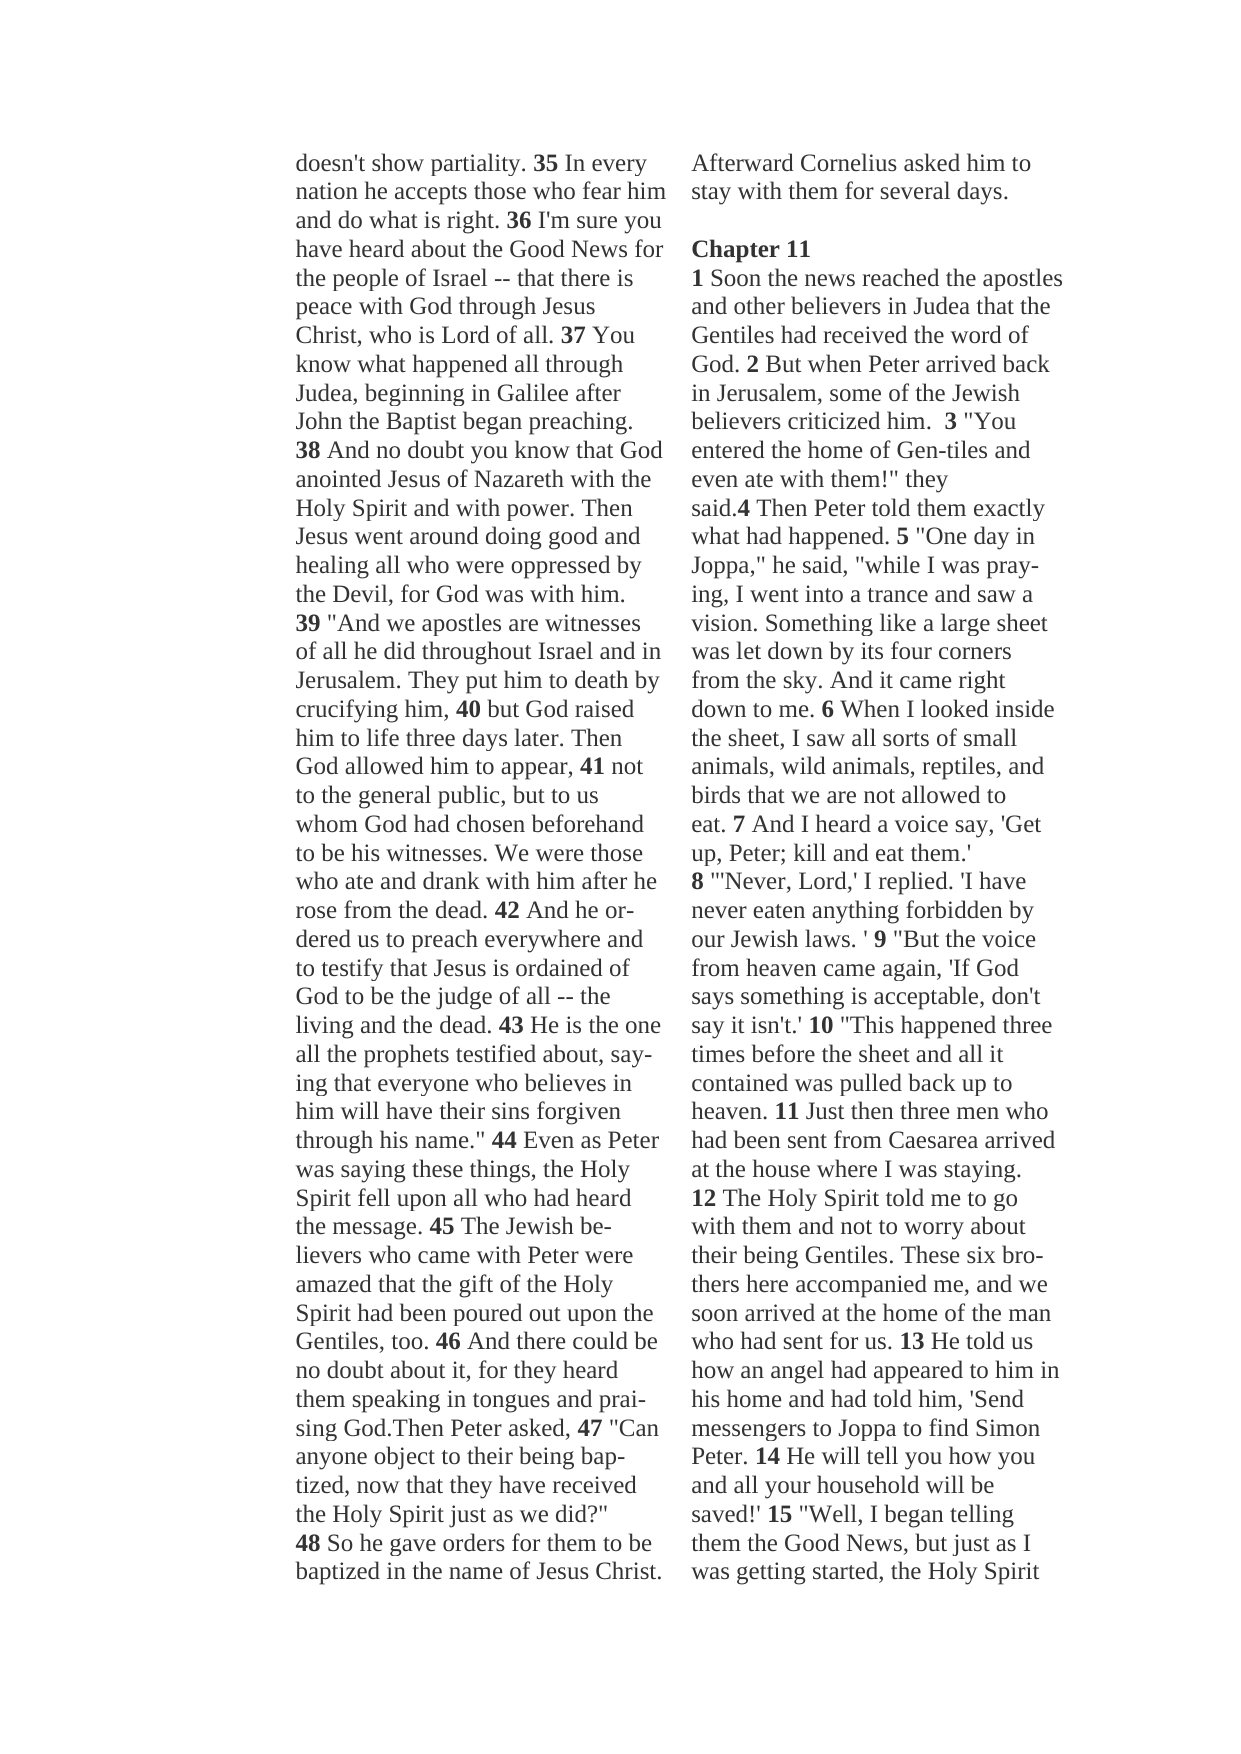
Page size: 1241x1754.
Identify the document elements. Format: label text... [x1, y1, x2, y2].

text 12 The Holy Spirit told me to go with them and not to worry about their being Gentiles. These six bro-thers here accompanied me, and we soon arrived at the home of the man who had sent for us. 13 He told us how an angel had appeared to him in his home and had told him, 'Send messengers to Joppa to find Simon Peter. 14 He will tell you how you and all your household will be saved!' 15 "Well, I began telling them the Good News, but just as I was getting started, the Holy Spirit [691, 1183, 1063, 1585]
text 39 "And we apostles are witnesses of all he did throughout Israel and in Jerusalem. They put him to death by crucifying him, 40 but God raised him to life three days later. Then God allowed him to appear, 41 not to the general public, but to us whom God had chosen beforehand to be his witnesses. We were those who ate and drank with him after he rose from the dead. 42 And he or-dered us to preach everywhere and to testify that Jesus is ordained of God to be the judge of all -- the living and the dead. 43 He is the one all the prophets testified about, say-ing that everyone who believes in him will have their sins forgiven through his name." 44 Even as Peter was saying these things, the Holy Spirit fell upon all who had heard the message. 45 The Jewish be-lievers who came with Peter were amazed that the gift of the Holy Spirit had been poured out upon the Gentiles, too. 46 And there could be no doubt about it, for they heard them speaking in tongues and prai-sing God.Then Peter asked, 47 "Can anyone object to their being bap-tized, now that they have received the Holy Spirit just as we did?" 48 So he gave orders for them to be baptized in the name of Jesus Christ. [295, 608, 667, 1585]
text 1 Soon the news reached the apostles and other believers in Judea that the Gentiles had received the word of God. 2 But when Peter arrived back in Jerusalem, some of the Jewish believers criticized him. 3 "You entered the home of Gen-tiles and even ate with them!" they said.4 Then Peter told them exactly what had happened. 5 "One day in Joppa," he said, "while I was pray-ing, I went into a trance and saw a vision. Something like a large sheet was let down by its four corners from the sky. And it came right down to me. 6 When I looked inside the sheet, I saw all sorts of small animals, wild animals, reptiles, and birds that we are not allowed to eat. 7 And I heard a voice say, 'Get up, Peter; kill and eat them.' [691, 263, 1063, 866]
text 8 "'Never, Lord,' I replied. 'I have never eaten anything forbidden by our Jewish laws. ' 9 "But the voice from heaven came again, 'If God says something is acceptable, don't say it isn't.' 10 "This happened three times before the sheet and all it contained was pulled back up to heaven. 11 Just then three men who had been sent from Caesarea arrived at the house where I was staying. [691, 866, 1063, 1183]
text doesn't show partiality. 35 In every nation he accepts those who fear him and do what is right. 36 I'm sure you have heard about the Good News for the people of Israel -- that there is peace with God through Jesus Christ, who is Lord of all. 37 You know what happened all through Judea, beginning in Galilee after John the Baptist began preaching. [295, 148, 667, 435]
text Chapter 11 [691, 234, 1063, 263]
text 38 And no doubt you know that God anointed Jesus of Nazareth with the Holy Spirit and with power. Then Jesus went around doing good and healing all who were oppressed by the Devil, for God was with him. [295, 435, 667, 608]
text Afterward Cornelius asked him to stay with them for several days. [691, 148, 1063, 205]
